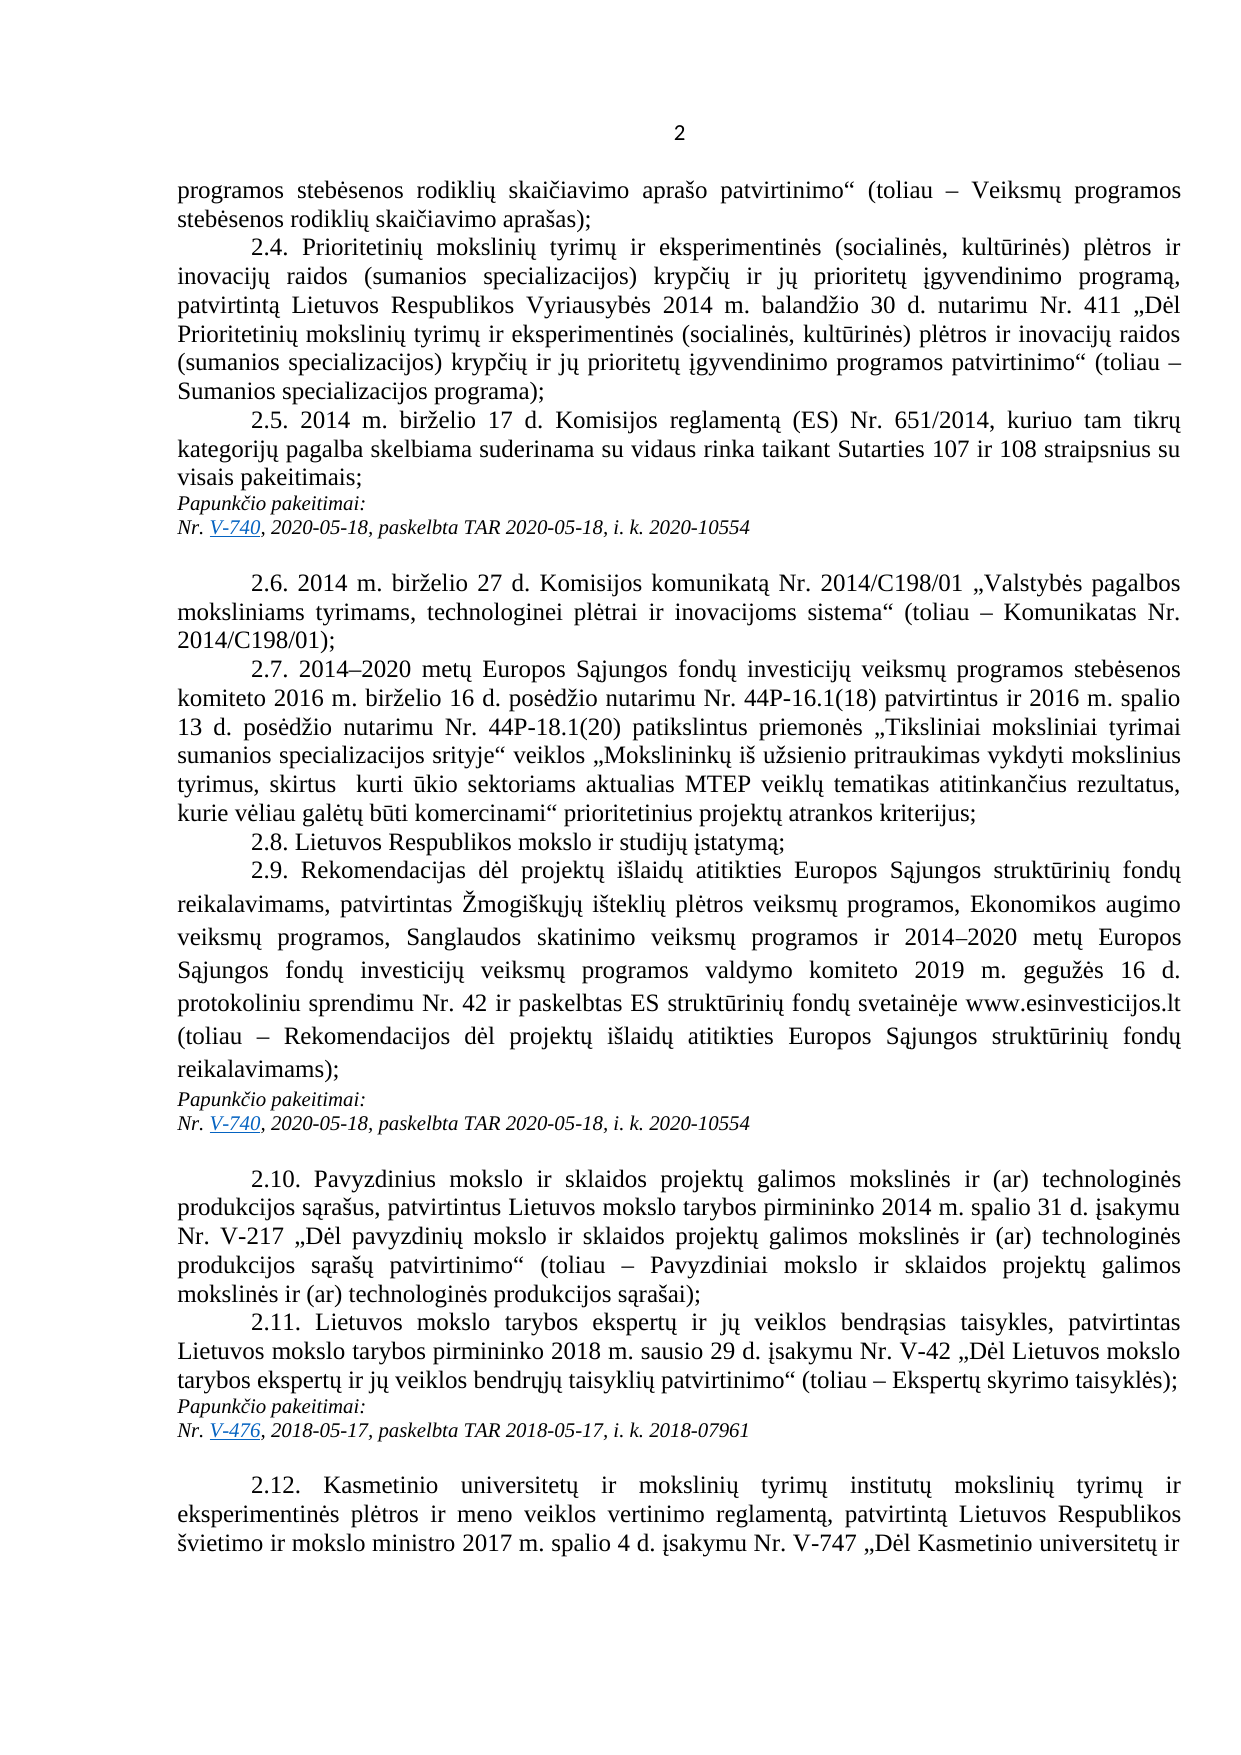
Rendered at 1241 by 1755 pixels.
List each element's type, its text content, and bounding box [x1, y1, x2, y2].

text 2.11. Lietuvos mokslo tarybos ekspertų ir jų veiklos bendrąsias taisykles, patvirtintas Lietuvos mokslo tarybos pirmininko 2018 m. sausio 29 d. įsakymu Nr. V-42 „Dėl Lietuvos mokslo tarybos ekspertų ir jų veiklos bendrųjų taisyklių patvirtinimo“ (toliau – Ekspertų skyrimo taisyklės); [177, 1307, 1182, 1394]
text 2.6. 2014 m. birželio 27 d. Komisijos komunikatą Nr. 2014/C198/01 „Valstybės pagalbos moksliniams tyrimams, technologinei plėtrai ir inovacijoms sistema“ (toliau – Komunikatas Nr. 2014/C198/01); [177, 568, 1182, 654]
text 2.12. Kasmetinio universitetų ir mokslinių tyrimų institutų mokslinių tyrimų ir eksperimentinės plėtros ir meno veiklos vertinimo reglamentą, patvirtintą Lietuvos Respublikos švietimo ir mokslo ministro 2017 m. spalio 4 d. įsakymu Nr. V-747 „Dėl Kasmetinio universitetų ir [177, 1471, 1182, 1557]
text programos stebėsenos rodiklių skaičiavimo aprašo patvirtinimo“ (toliau – Veiksmų programos stebėsenos rodiklių skaičiavimo aprašas); [177, 175, 1182, 232]
text Papunkčio pakeitimai: [177, 1087, 1182, 1111]
text Nr. V-740, 2020-05-18, paskelbta TAR 2020-05-18, i. k. 2020-10554 [177, 515, 1182, 539]
text 2.7. 2014–2020 metų Europos Sąjungos fondų investicijų veiksmų programos stebėsenos komiteto 2016 m. birželio 16 d. posėdžio nutarimu Nr. 44P-16.1(18) patvirtintus ir 2016 m. spalio 13 d. posėdžio nutarimu Nr. 44P-18.1(20) patikslintus priemonės „Tiksliniai moksliniai tyrimai sumanios specializacijos srityje“ veiklos „Mokslininkų iš užsienio pritraukimas vykdyti mokslinius tyrimus, skirtus kurti ūkio sektoriams aktualias MTEP veiklų tematikas atitinkančius rezultatus, kurie vėliau galėtų būti komercinami“ prioritetinius projektų atrankos kriterijus; [177, 654, 1182, 827]
text Nr. V-740, 2020-05-18, paskelbta TAR 2020-05-18, i. k. 2020-10554 [177, 1111, 1182, 1135]
text 2.10. Pavyzdinius mokslo ir sklaidos projektų galimos mokslinės ir (ar) technologinės produkcijos sąrašus, patvirtintus Lietuvos mokslo tarybos pirmininko 2014 m. spalio 31 d. įsakymu Nr. V-217 „Dėl pavyzdinių mokslo ir sklaidos projektų galimos mokslinės ir (ar) technologinės produkcijos sąrašų patvirtinimo“ (toliau – Pavyzdiniai mokslo ir sklaidos projektų galimos mokslinės ir (ar) technologinės produkcijos sąrašai); [177, 1164, 1182, 1307]
text 2.9. Rekomendacijas dėl projektų išlaidų atitikties Europos Sąjungos struktūrinių fondų reikalavimams, patvirtintas Žmogiškųjų išteklių plėtros veiksmų programos, Ekonomikos augimo veiksmų programos, Sanglaudos skatinimo veiksmų programos ir 2014–2020 metų Europos Sąjungos fondų investicijų veiksmų programos valdymo komiteto 2019 m. gegužės 16 d. protokoliniu sprendimu Nr. 42 ir paskelbtas ES struktūrinių fondų svetainėje www.esinvesticijos.lt (toliau – Rekomendacijos dėl projektų išlaidų atitikties Europos Sąjungos struktūrinių fondų reikalavimams); [177, 856, 1182, 1082]
text 2.8. Lietuvos Respublikos mokslo ir studijų įstatymą; [177, 827, 1182, 856]
text Nr. V-476, 2018-05-17, paskelbta TAR 2018-05-17, i. k. 2018-07961 [177, 1418, 1182, 1442]
text Papunkčio pakeitimai: [177, 1394, 1182, 1418]
text Papunkčio pakeitimai: [177, 491, 1182, 515]
text 2.5. 2014 m. birželio 17 d. Komisijos reglamentą (ES) Nr. 651/2014, kuriuo tam tikrų kategorijų pagalba skelbiama suderinama su vidaus rinka taikant Sutarties 107 ir 108 straipsnius su visais pakeitimais; [177, 405, 1182, 491]
text 2.4. Prioritetinių mokslinių tyrimų ir eksperimentinės (socialinės, kultūrinės) plėtros ir inovacijų raidos (sumanios specializacijos) krypčių ir jų prioritetų įgyvendinimo programą, patvirtintą Lietuvos Respublikos Vyriausybės 2014 m. balandžio 30 d. nutarimu Nr. 411 „Dėl Prioritetinių mokslinių tyrimų ir eksperimentinės (socialinės, kultūrinės) plėtros ir inovacijų raidos (sumanios specializacijos) krypčių ir jų prioritetų įgyvendinimo programos patvirtinimo“ (toliau – Sumanios specializacijos programa); [177, 232, 1182, 405]
